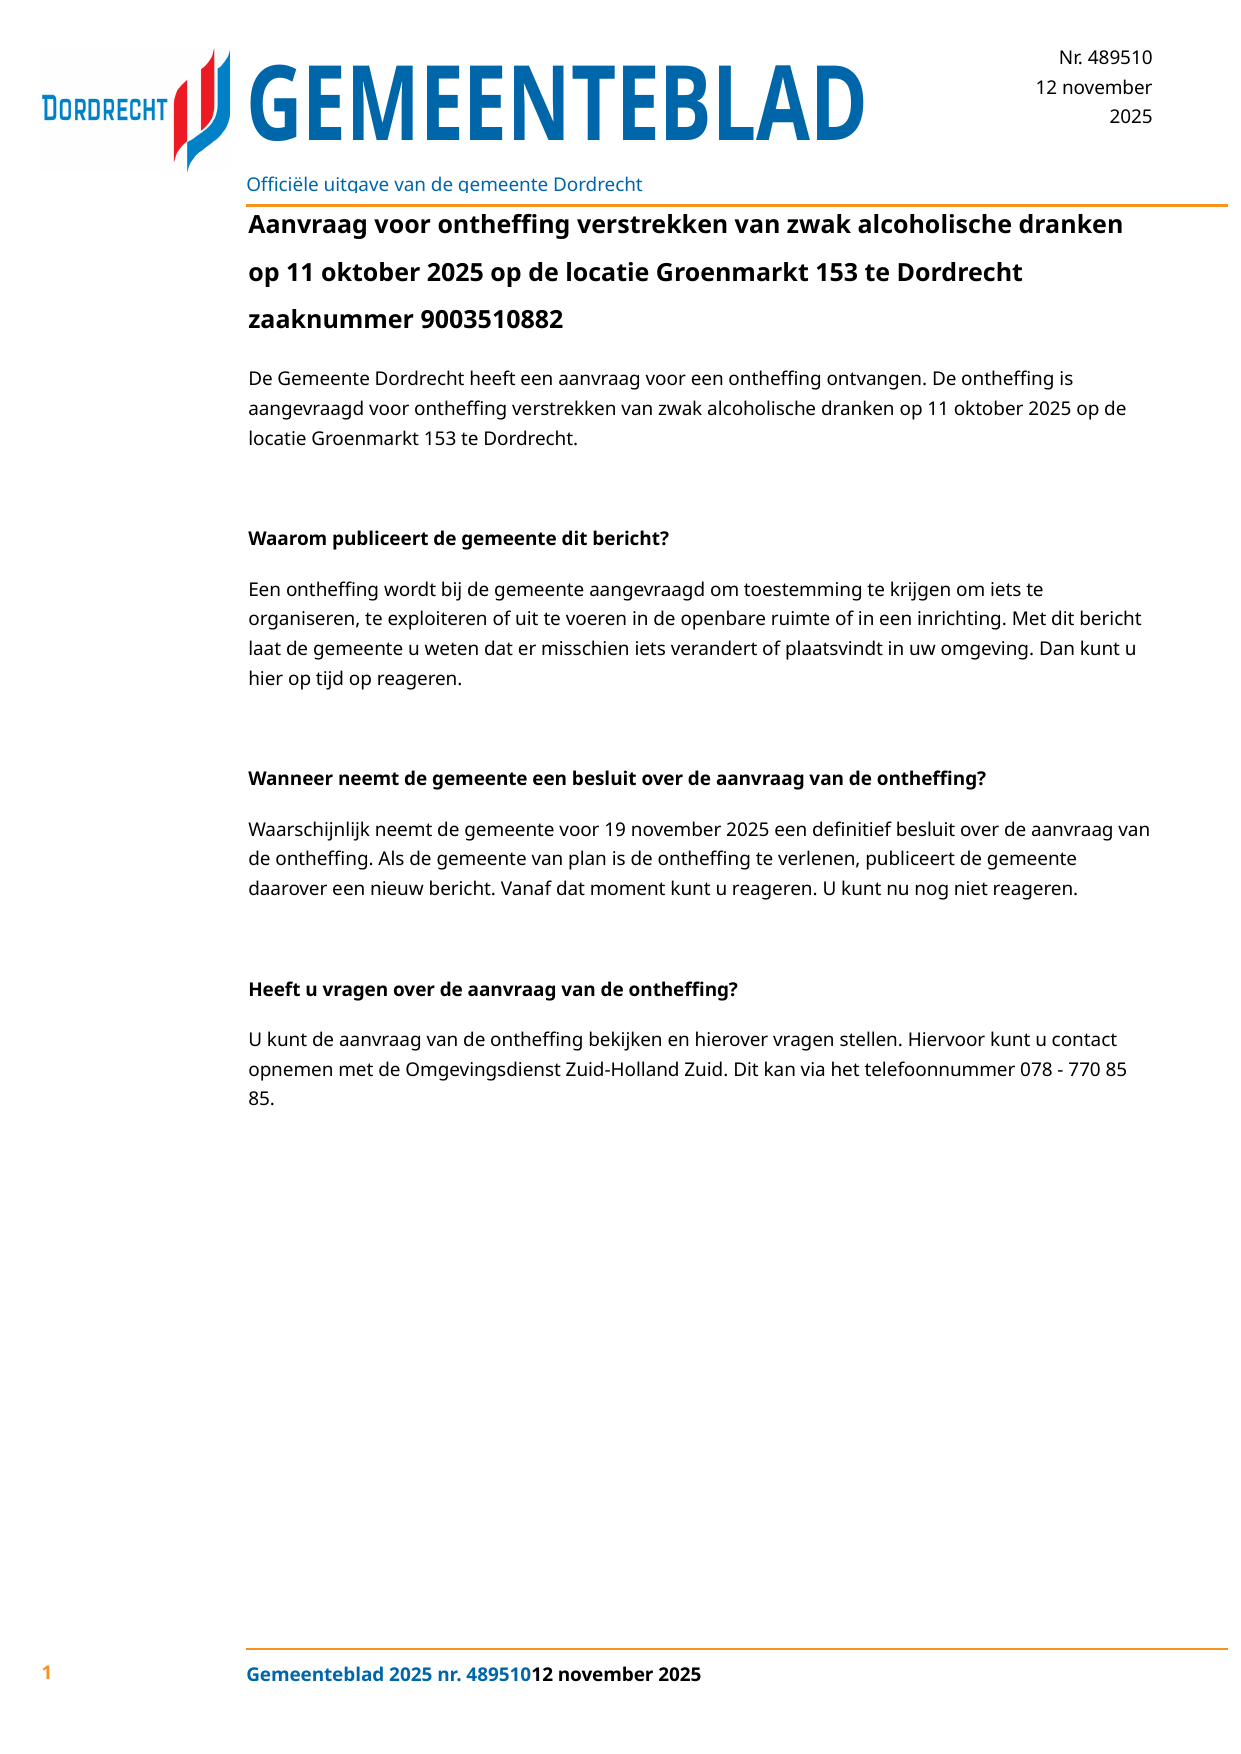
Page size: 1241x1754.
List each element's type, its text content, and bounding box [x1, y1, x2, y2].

text Waarschijnlijk neemt de gemeente voor 19 november 2025 een definitief besluit over de aanvraag van de ontheffing. Als de gemeente van plan is de ontheffing te verlenen, publiceert de gemeente daarover een nieuw bericht. Vanaf dat moment kunt u reageren. U kunt nu nog niet reageren. [248, 816, 1152, 901]
text U kunt de aanvraag van de ontheffing bekijken en hierover vragen stellen. Hiervoor kunt u contact opnemen met de Omgevingsdienst Zuid-Holland Zuid. Dit kan via het telefoonnummer 078 - 770 85 85. [248, 1026, 1152, 1111]
picture [41, 47, 231, 172]
text De Gemeente Dordrecht heeft een aanvraag voor een ontheffing ontvangen. De ontheffing is aangevraagd voor ontheffing verstrekken van zwak alcoholische dranken op 11 oktober 2025 op de locatie Groenmarkt 153 te Dordrecht. [248, 366, 1152, 450]
text Aanvraag voor ontheffing verstrekken van zwak alcoholische dranken op 11 oktober 2025 op de locatie Groenmarkt 153 te Dordrecht zaaknummer 9003510882 [248, 207, 1152, 336]
text Heeft u vragen over de aanvraag van de ontheffing? [248, 976, 1152, 1002]
text Wanneer neemt de gemeente een besluit over de aanvraag van de ontheffing? [248, 766, 1152, 791]
text Waarom publiceert de gemeente dit bericht? [248, 526, 1152, 551]
text Een ontheffing wordt bij de gemeente aangevraagd om toestemming te krijgen om iets te organiseren, te exploiteren of uit te voeren in de openbare ruimte of in een inrichting. Met dit bericht laat de gemeente u weten dat er misschien iets verandert of plaatsvindt in uw omgeving. Dan kunt u hier op tijd op reageren. [248, 576, 1152, 690]
